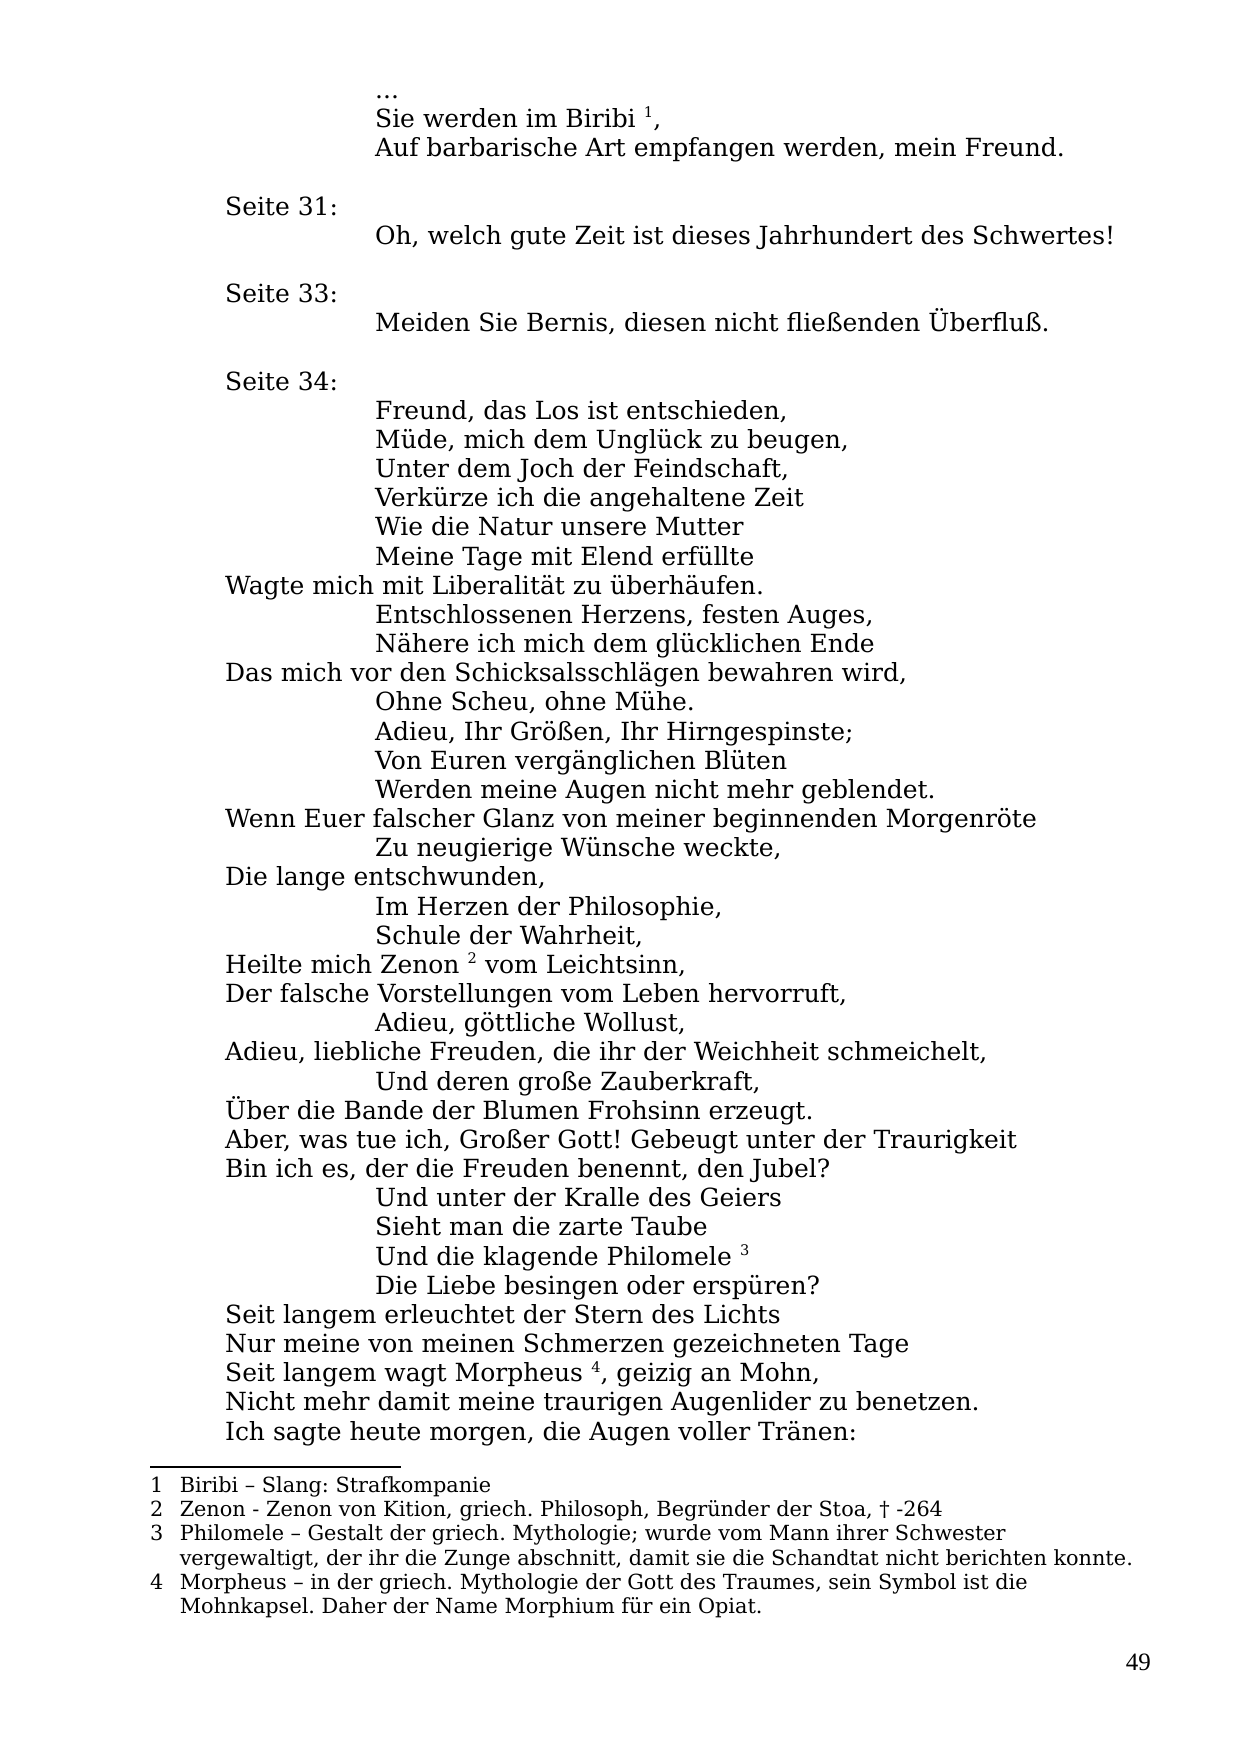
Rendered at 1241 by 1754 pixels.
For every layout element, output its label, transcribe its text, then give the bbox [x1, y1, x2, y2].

text Meiden Sie Bernis, diesen nicht fließenden Überfluß. [300, 308, 1151, 337]
text Adieu, liebliche Freuden, die ihr der Weichheit schmeichelt, [150, 1037, 1151, 1067]
text Seite 33: [150, 279, 1151, 308]
text Biribi – Slang: Strafkompanie [150, 1473, 1151, 1497]
text Aber, was tue ich, Großer Gott! Gebeugt unter der Traurigkeit [150, 1125, 1151, 1154]
text Auf barbarische Art empfangen werden, mein Freund. [300, 133, 1151, 162]
text Im Herzen der Philosophie, [300, 892, 1151, 921]
text Morpheus – in der griech. Mythologie der Gott des Traumes, sein Symbol ist die Mohnkapsel. Daher der Name Morphium für ein Opiat. [150, 1570, 1151, 1618]
text Nähere ich mich dem glücklichen Ende [300, 629, 1151, 658]
text Heilte mich Zenon vom Leichtsinn, [150, 950, 1151, 979]
text Und unter der Kralle des Geiers [300, 1183, 1151, 1212]
text Die Liebe besingen oder erspüren? [300, 1271, 1151, 1300]
text Entschlossenen Herzens, festen Auges, [300, 600, 1151, 629]
text Werden meine Augen nicht mehr geblendet. [300, 775, 1151, 804]
text Zu neugierige Wünsche weckte, [300, 833, 1151, 862]
text Seite 31: [150, 192, 1151, 221]
text Ich sagte heute morgen, die Augen voller Tränen: [150, 1417, 1151, 1446]
text Wagte mich mit Liberalität zu überhäufen. [150, 571, 1151, 600]
text Nur meine von meinen Schmerzen gezeichneten Tage [150, 1329, 1151, 1358]
text Sie werden im Biribi , [300, 104, 1151, 133]
text Zenon - Zenon von Kition, griech. Philosoph, Begründer der Stoa, † -264 [150, 1497, 1151, 1521]
text Und die klagende Philomele [300, 1242, 1151, 1271]
text Schule der Wahrheit, [300, 921, 1151, 950]
text Und deren große Zauberkraft, [300, 1067, 1151, 1096]
text Verkürze ich die angehaltene Zeit [300, 483, 1151, 512]
text Unter dem Joch der Feindschaft, [300, 454, 1151, 483]
text Nicht mehr damit meine traurigen Augenlider zu benetzen. [150, 1387, 1151, 1417]
text Sieht man die zarte Taube [300, 1212, 1151, 1242]
text Das mich vor den Schicksalsschlägen bewahren wird, [150, 658, 1151, 687]
text Müde, mich dem Unglück zu beugen, [300, 425, 1151, 454]
text Die lange entschwunden, [150, 862, 1151, 892]
text Philomele – Gestalt der griech. Mythologie; wurde vom Mann ihrer Schwester vergewaltigt, der ihr die Zunge abschnitt, damit sie die Schandtat nicht berichten konnte. [150, 1521, 1151, 1570]
text Adieu, göttliche Wollust, [300, 1008, 1151, 1037]
text Adieu, Ihr Größen, Ihr Hirngespinste; [300, 717, 1151, 746]
text Bin ich es, der die Freuden benennt, den Jubel? [150, 1154, 1151, 1183]
text Wenn Euer falscher Glanz von meiner beginnenden Morgenröte [150, 804, 1151, 833]
text Seit langem wagt Morpheus , geizig an Mohn, [150, 1358, 1151, 1387]
text Ohne Scheu, ohne Mühe. [300, 687, 1151, 717]
text Freund, das Los ist entschieden, [300, 396, 1151, 425]
text Von Euren vergänglichen Blüten [300, 746, 1151, 775]
text Der falsche Vorstellungen vom Leben hervorruft, [150, 979, 1151, 1008]
text Wie die Natur unsere Mutter [300, 512, 1151, 542]
text Seit langem erleuchtet der Stern des Lichts [150, 1300, 1151, 1329]
text Seite 34: [150, 367, 1151, 396]
text Oh, welch gute Zeit ist dieses Jahrhundert des Schwertes! [300, 221, 1151, 250]
text Meine Tage mit Elend erfüllte [300, 542, 1151, 571]
text Über die Bande der Blumen Frohsinn erzeugt. [150, 1096, 1151, 1125]
text ... [300, 75, 1151, 104]
